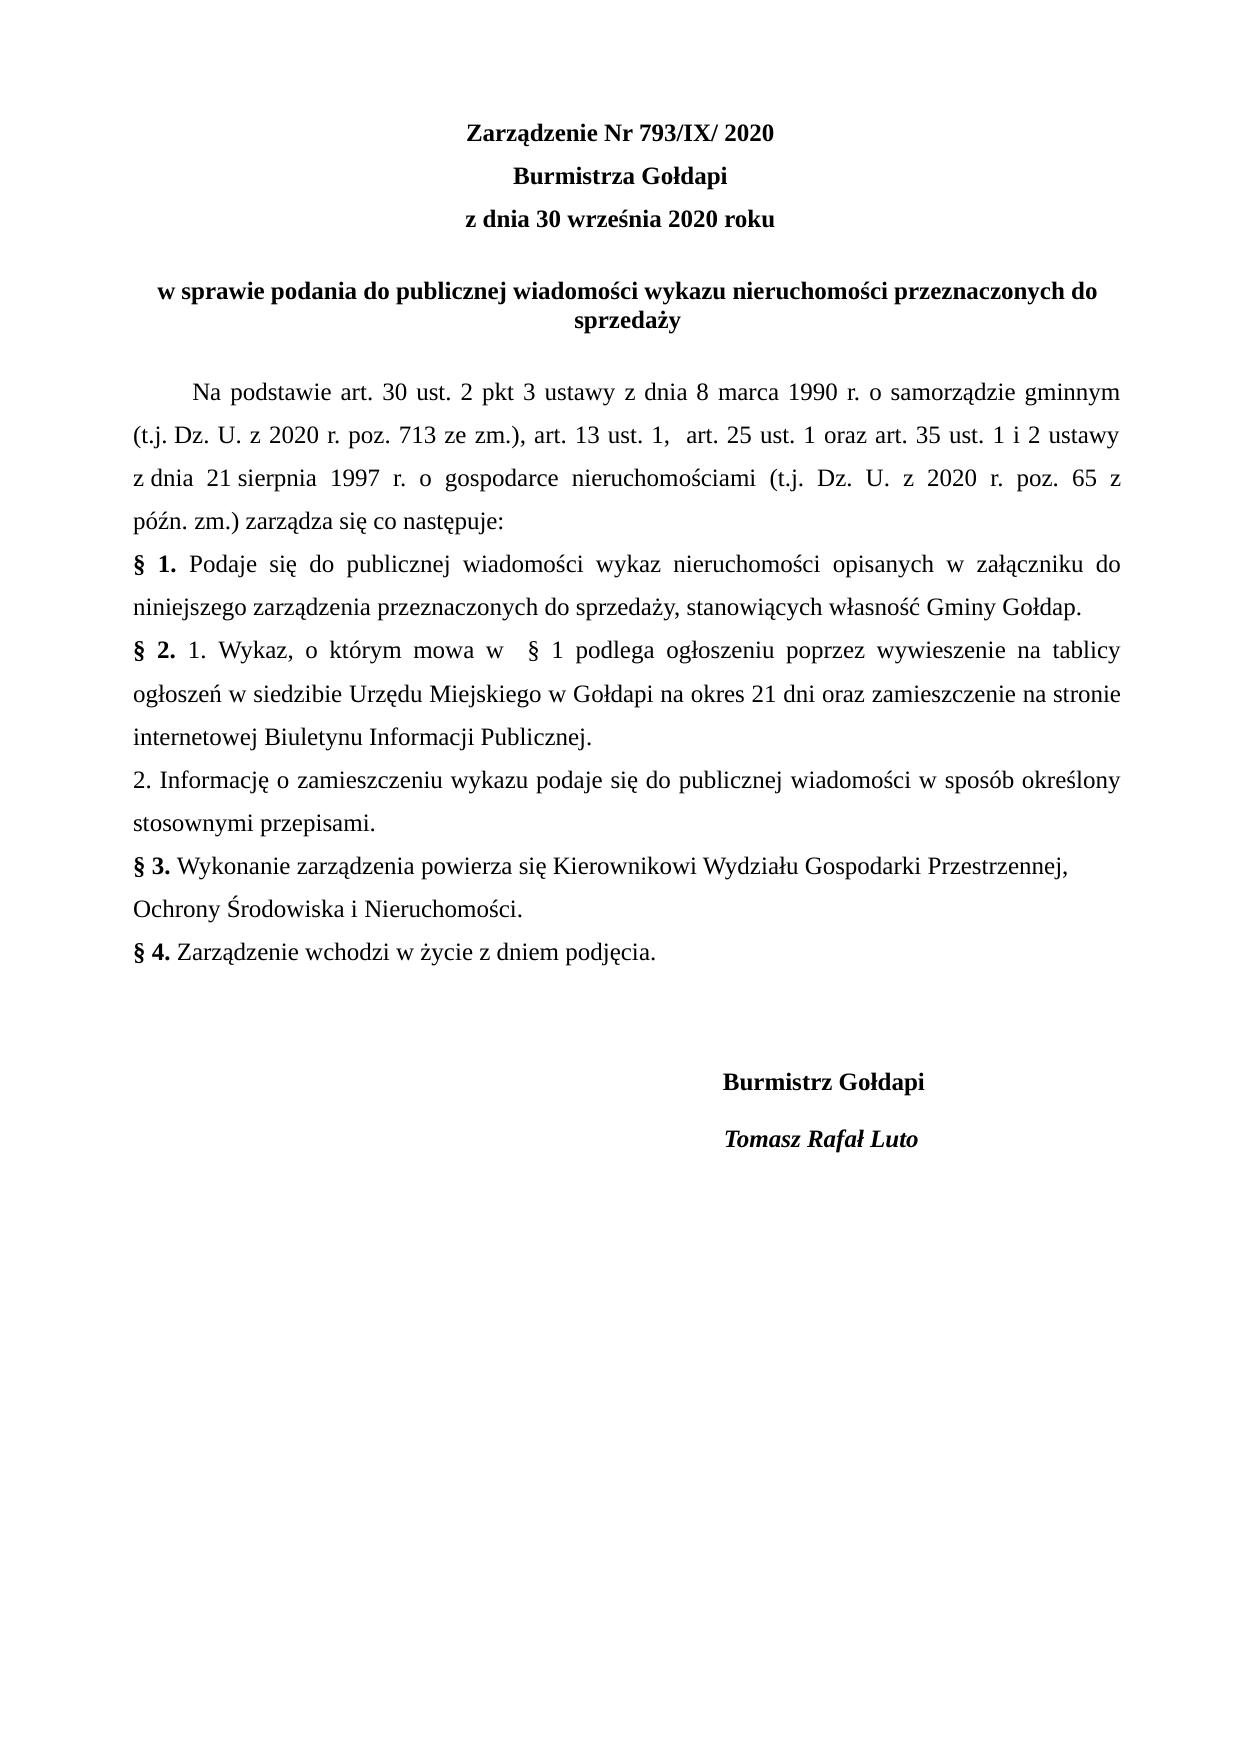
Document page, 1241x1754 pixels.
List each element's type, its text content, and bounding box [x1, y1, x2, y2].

text § 1. Podaje się do publicznej wiadomości wykaz nieruchomości opisanych w załączniku do niniejszego zarządzenia przeznaczonych do sprzedaży, stanowiących własność Gminy Gołdap. [133, 549, 1122, 621]
text Burmistrza Gołdapi [118, 161, 1122, 190]
text § 4. Zarządzenie wchodzi w życie z dniem podjęcia. [133, 937, 1122, 966]
text Tomasz Rafał Luto [118, 1096, 1122, 1153]
text Na podstawie art. 30 ust. 2 pkt 3 ustawy z dnia 8 marca 1990 r. o samorządzie gminnym (t.j. Dz. U. z 2020 r. poz. 713 ze zm.), art. 13 ust. 1, art. 25 ust. 1 oraz art. 35 ust. 1 i 2 ustawy z dnia 21 sierpnia 1997 r. o gospodarce nieruchomościami (t.j. Dz. U. z 2020 r. poz. 65 z późn. zm.) zarządza się co następuje: [133, 377, 1122, 535]
text Zarządzenie Nr 793/IX/ 2020 [118, 118, 1122, 147]
text 2. Informację o zamieszczeniu wykazu podaje się do publicznej wiadomości w sposób określony stosownymi przepisami. [133, 765, 1122, 837]
text § 2. 1. Wykaz, o którym mowa w § 1 podlega ogłoszeniu poprzez wywieszenie na tablicy ogłoszeń w siedzibie Urzędu Miejskiego w Gołdapi na okres 21 dni oraz zamieszczenie na stronie internetowej Biuletynu Informacji Publicznej. [133, 636, 1122, 751]
text z dnia 30 września 2020 roku [118, 204, 1122, 233]
text w sprawie podania do publicznej wiadomości wykazu nieruchomości przeznaczonych do sprzedaży [133, 276, 1122, 334]
text § 3. Wykonanie zarządzenia powierza się Kierownikowi Wydziału Gospodarki Przestrzennej, Ochrony Środowiska i Nieruchomości. [133, 851, 1122, 923]
text Burmistrz Gołdapi [118, 1067, 1122, 1096]
